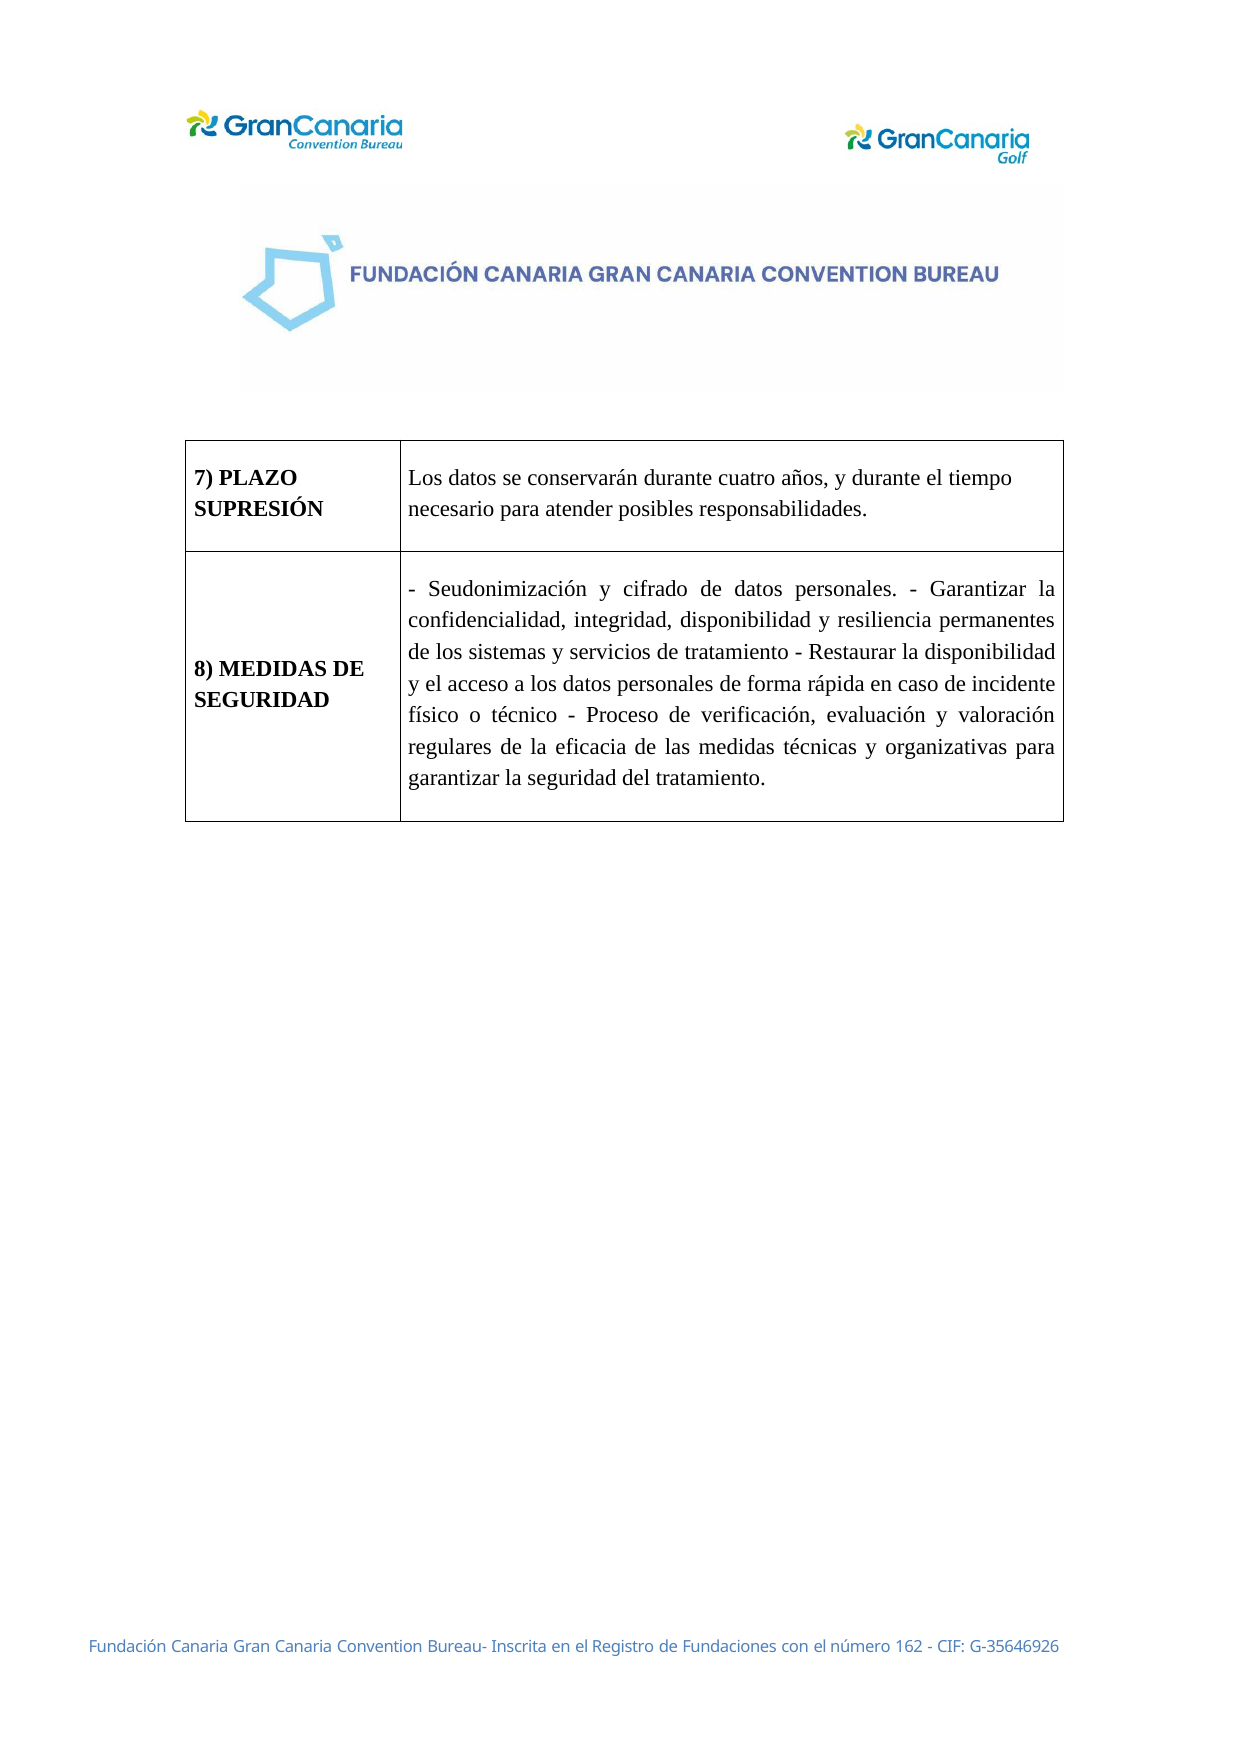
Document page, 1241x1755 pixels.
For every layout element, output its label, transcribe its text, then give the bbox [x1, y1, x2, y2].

table_header Los datos se conservarán durante cuatro años, y durante el tiempo necesario para atender posibles responsabilidades. [401, 441, 1063, 551]
table_header 7) PLAZO SUPRESIÓN [186, 441, 400, 551]
table_cell 8) MEDIDAS DE SEGURIDAD [186, 552, 400, 821]
table_cell - Seudonimización y cifrado de datos personales. - Garantizar la confidencialidad, integridad, disponibilidad y resiliencia permanentes de los sistemas y servicios de tratamiento - Restaurar la disponibilidad y el acceso a los datos personales de forma rápida en caso de incidente físico o técnico - Proceso de verificación, evaluación y valoración regulares de la eficacia de las medidas técnicas y organizativas para garantizar la seguridad del tratamiento. [401, 552, 1063, 821]
